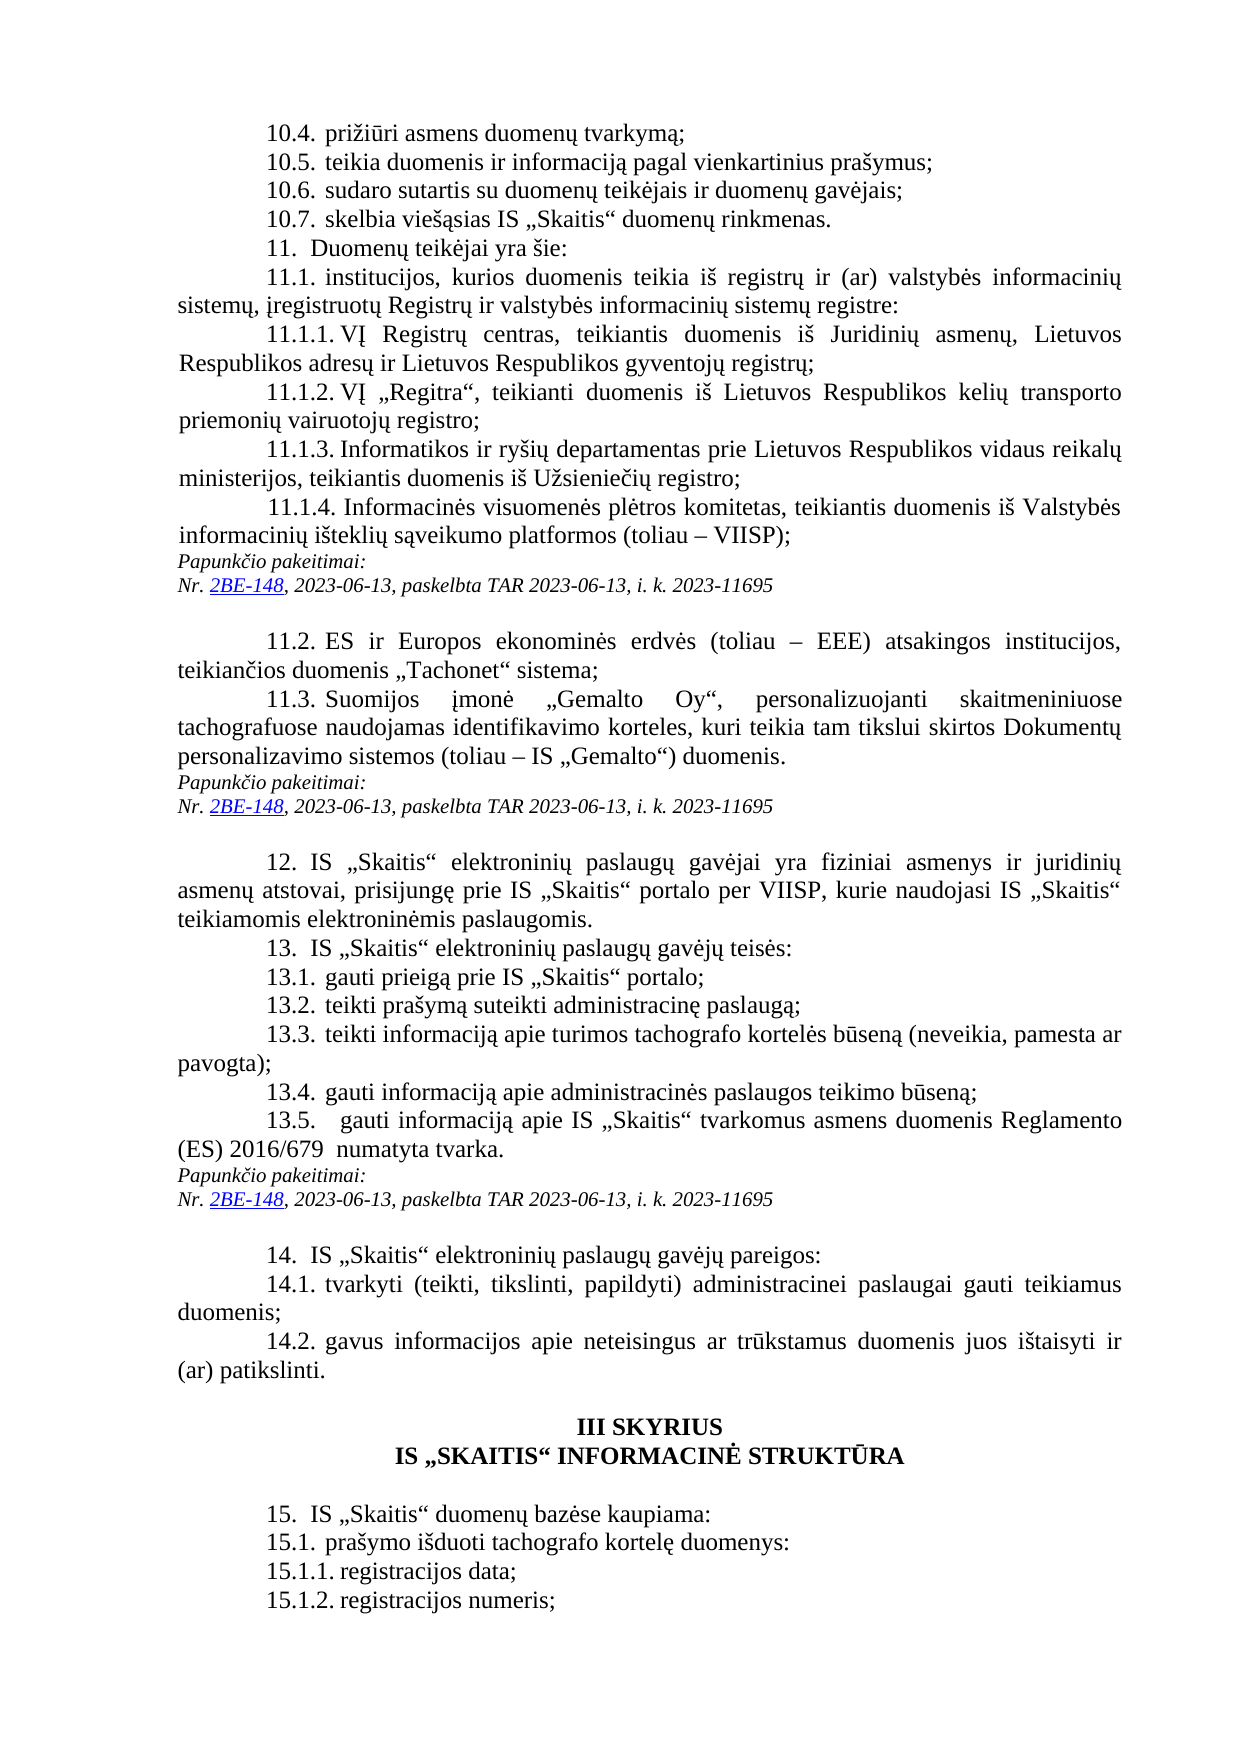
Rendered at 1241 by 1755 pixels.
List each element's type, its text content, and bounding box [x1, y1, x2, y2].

text 14. IS „Skaitis“ elektroninių paslaugų gavėjų pareigos: [177, 1240, 1122, 1269]
text 11.1. institucijos, kurios duomenis teikia iš registrų ir (ar) valstybės informacinių sistemų, įregistruotų Registrų ir valstybės informacinių sistemų registre: [177, 262, 1122, 319]
text 11.1.1. VĮ Registrų centras, teikiantis duomenis iš Juridinių asmenų, Lietuvos Respublikos adresų ir Lietuvos Respublikos gyventojų registrų; [179, 319, 1122, 377]
text 10.7. skelbia viešąsias IS „Skaitis“ duomenų rinkmenas. [177, 204, 1122, 233]
text Nr. 2BE-148, 2023-06-13, paskelbta TAR 2023-06-13, i. k. 2023-11695 [177, 794, 1122, 818]
text 11. Duomenų teikėjai yra šie: [177, 233, 1122, 262]
text 15.1. prašymo išduoti tachografo kortelę duomenys: [177, 1527, 1122, 1556]
text Nr. 2BE-148, 2023-06-13, paskelbta TAR 2023-06-13, i. k. 2023-11695 [177, 1187, 1122, 1211]
text Nr. 2BE-148, 2023-06-13, paskelbta TAR 2023-06-13, i. k. 2023-11695 [177, 573, 1122, 597]
text 14.1. tvarkyti (teikti, tikslinti, papildyti) administracinei paslaugai gauti teikiamus duomenis; [177, 1269, 1122, 1326]
text 15. IS „Skaitis“ duomenų bazėse kaupiama: [177, 1499, 1122, 1527]
text 11.1.3. Informatikos ir ryšių departamentas prie Lietuvos Respublikos vidaus reikalų ministerijos, teikiantis duomenis iš Užsieniečių registro; [179, 434, 1122, 492]
text Papunkčio pakeitimai: [177, 1163, 1122, 1187]
text 11.2. ES ir Europos ekonominės erdvės (toliau – EEE) atsakingos institucijos, teikiančios duomenis „Tachonet“ sistema; [177, 626, 1122, 684]
text 15.1.1. registracijos data; [177, 1556, 1122, 1585]
text 13.4. gauti informaciją apie administracinės paslaugos teikimo būseną; [177, 1077, 1122, 1106]
text 13.5. gauti informaciją apie IS „Skaitis“ tvarkomus asmens duomenis Reglamento (ES) 2016/679 numatyta tvarka. [177, 1106, 1122, 1163]
text 14.2. gavus informacijos apie neteisingus ar trūkstamus duomenis juos ištaisyti ir (ar) patikslinti. [177, 1326, 1122, 1384]
text 11.1.4. Informacinės visuomenės plėtros komitetas, teikiantis duomenis iš Valstybės informacinių išteklių sąveikumo platformos (toliau – VIISP); [179, 492, 1122, 549]
text 10.4. prižiūri asmens duomenų tvarkymą; [177, 118, 1122, 147]
text 13. IS „Skaitis“ elektroninių paslaugų gavėjų teisės: [177, 933, 1122, 962]
text 13.3. teikti informaciją apie turimos tachografo kortelės būseną (neveikia, pamesta ar pavogta); [177, 1019, 1122, 1077]
text 11.3. Suomijos įmonė „Gemalto Oy“, personalizuojanti skaitmeniniuose tachografuose naudojamas identifikavimo korteles, kuri teikia tam tikslui skirtos Dokumentų personalizavimo sistemos (toliau – IS „Gemalto“) duomenis. [177, 684, 1122, 770]
text 13.1. gauti prieigą prie IS „Skaitis“ portalo; [177, 962, 1122, 991]
text 11.1.2. VĮ „Regitra“, teikianti duomenis iš Lietuvos Respublikos kelių transporto priemonių vairuotojų registro; [179, 377, 1122, 434]
text IS „SKAITIS“ INFORMACINĖ STRUKTŪRA [177, 1441, 1122, 1470]
text Papunkčio pakeitimai: [177, 549, 1122, 573]
text 12. IS „Skaitis“ elektroninių paslaugų gavėjai yra fiziniai asmenys ir juridinių asmenų atstovai, prisijungę prie IS „Skaitis“ portalo per VIISP, kurie naudojasi IS „Skaitis“ teikiamomis elektroninėmis paslaugomis. [177, 847, 1122, 933]
text Papunkčio pakeitimai: [177, 770, 1122, 794]
text 10.6. sudaro sutartis su duomenų teikėjais ir duomenų gavėjais; [177, 176, 1122, 204]
text 10.5. teikia duomenis ir informaciją pagal vienkartinius prašymus; [177, 147, 1122, 176]
text 13.2. teikti prašymą suteikti administracinę paslaugą; [177, 991, 1122, 1019]
text III SKYRIUS [177, 1412, 1122, 1441]
text 15.1.2. registracijos numeris; [177, 1585, 1122, 1614]
